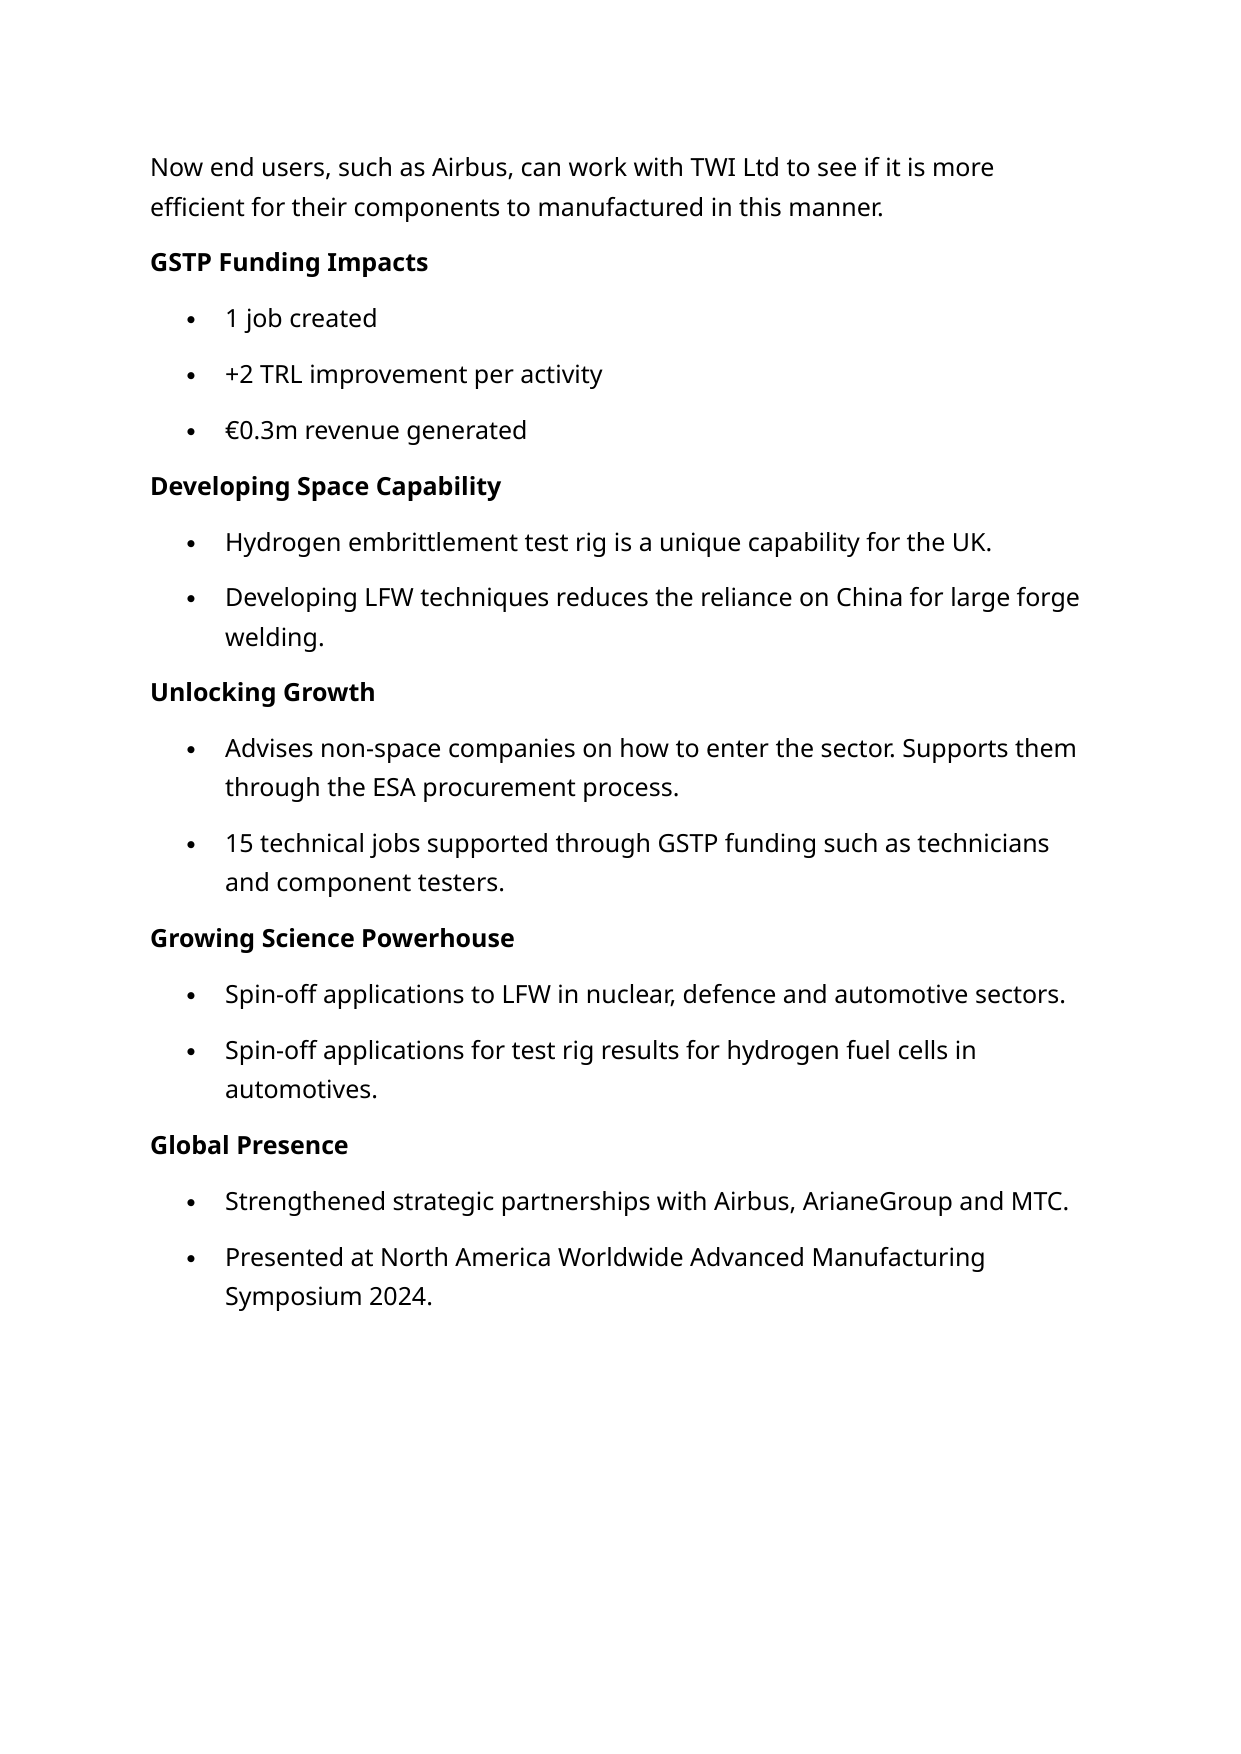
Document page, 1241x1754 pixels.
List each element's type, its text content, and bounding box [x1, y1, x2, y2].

list Developing LFW techniques reduces the reliance on China for large forge welding. [187, 580, 1090, 653]
text GSTP Funding Impacts [150, 245, 1090, 279]
text Global Presence [150, 1127, 1090, 1162]
list +2 TRL improvement per activity [187, 357, 1090, 391]
text Developing Space Capability [150, 468, 1090, 502]
text Growing Science Powerhouse [150, 921, 1090, 955]
list Spin-off applications for test rig results for hydrogen fuel cells in automotives. [187, 1032, 1090, 1106]
list Presented at North America Worldwide Advanced Manufacturing Symposium 2024. [187, 1239, 1090, 1312]
list Strengthened strategic partnerships with Airbus, ArianeGroup and MTC. [187, 1183, 1090, 1217]
text Now end users, such as Airbus, can work with TWI Ltd to see if it is more efficient for their components to manufactured in this manner. [150, 150, 1090, 223]
list 1 job created [187, 301, 1090, 335]
list Spin-off applications to LFW in nuclear, defence and automotive sectors. [187, 977, 1090, 1011]
list 15 technical jobs supported through GSTP funding such as technicians and component testers. [187, 826, 1090, 899]
list Advises non-space companies on how to enter the sector. Supports them through the ESA procurement process. [187, 731, 1090, 804]
list €0.3m revenue generated [187, 412, 1090, 447]
list Hydrogen embrittlement test rig is a unique capability for the UK. [187, 524, 1090, 558]
text Unlocking Growth [150, 675, 1090, 709]
